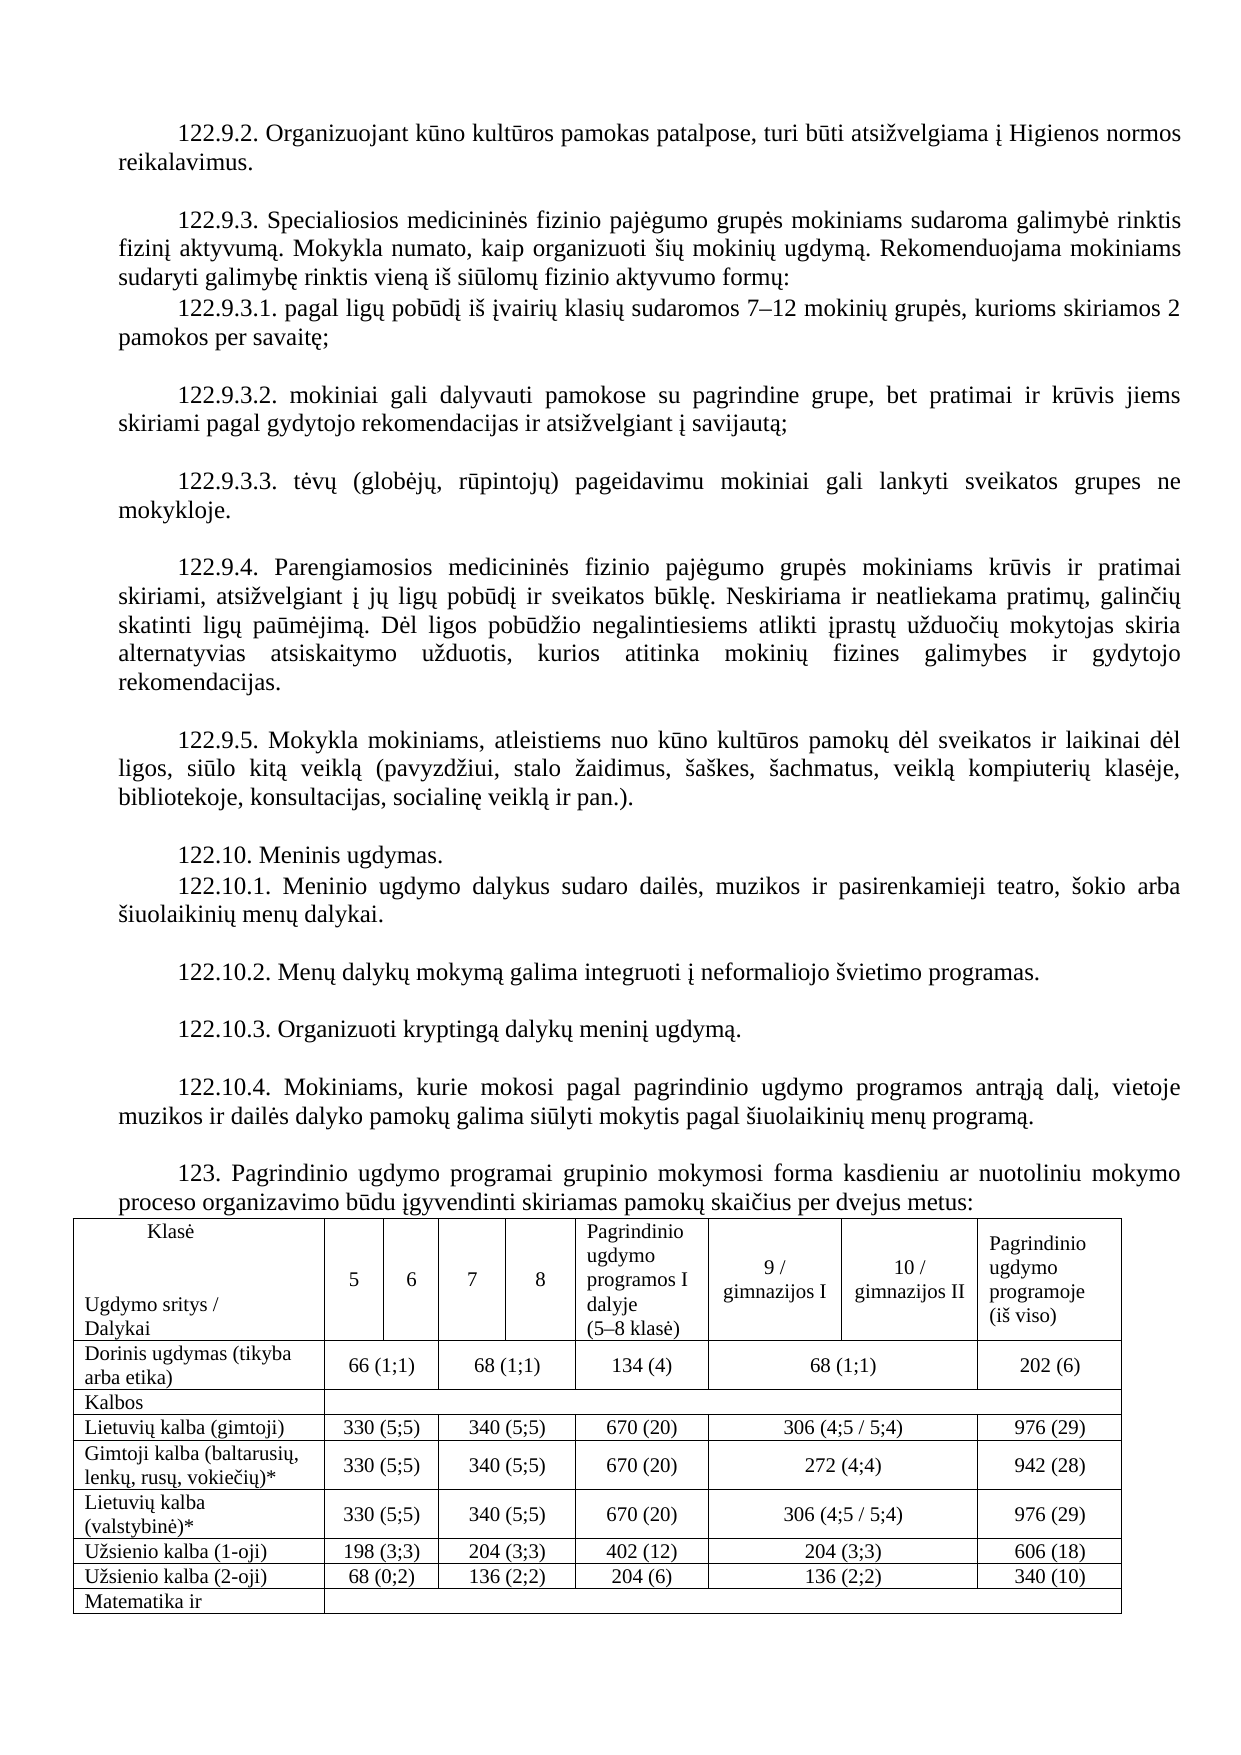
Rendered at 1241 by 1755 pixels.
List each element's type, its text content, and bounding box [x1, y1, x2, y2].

text 123. Pagrindinio ugdymo programai grupinio mokymosi forma kasdieniu ar nuotoliniu mokymo proceso organizavimo būdu įgyvendinti skiriamas pamokų skaičius per dvejus metus: [118, 1158, 1182, 1216]
table_cell [325, 1390, 1121, 1414]
table_cell 306 (4;5 / 5;4) [709, 1490, 977, 1538]
table_cell 670 (20) [576, 1490, 708, 1538]
text 122.10.1. Meninio ugdymo dalykus sudaro dailės, muzikos ir pasirenkamieji teatro, šokio arba šiuolaikinių menų dalykai. [118, 871, 1182, 928]
table_cell 68 (1;1) [709, 1341, 977, 1389]
text 122.9.2. Organizuojant kūno kultūros pamokas patalpose, turi būti atsižvelgiama į Higienos normos reikalavimus. [118, 118, 1182, 176]
text 122.9.3.1. pagal ligų pobūdį iš įvairių klasių sudaromos 7–12 mokinių grupės, kurioms skiriamos 2 pamokos per savaitę; [118, 293, 1182, 351]
table_cell 134 (4) [576, 1341, 708, 1389]
text 122.9.3. Specialiosios medicininės fizinio pajėgumo grupės mokiniams sudaroma galimybė rinktis fizinį aktyvumą. Mokykla numato, kaip organizuoti šių mokinių ugdymą. Rekomenduojama mokiniams sudaryti galimybę rinktis vieną iš siūlomų fizinio aktyvumo formų: [118, 205, 1182, 291]
table_cell 402 (12) [576, 1539, 708, 1563]
table_cell Matematika ir [74, 1589, 324, 1613]
text 122.9.3.2. mokiniai gali dalyvauti pamokose su pagrindine grupe, bet pratimai ir krūvis jiems skiriami pagal gydytojo rekomendacijas ir atsižvelgiant į savijautą; [118, 380, 1182, 437]
table_cell 340 (10) [978, 1564, 1121, 1588]
table_cell Dorinis ugdymas (tikyba arba etika) [74, 1341, 324, 1389]
table_cell 340 (5;5) [439, 1441, 575, 1489]
table_header 8 [506, 1219, 575, 1339]
table_cell 136 (2;2) [439, 1564, 575, 1588]
table_cell Užsienio kalba (2-oji) [74, 1564, 324, 1588]
table_cell 976 (29) [978, 1490, 1121, 1538]
table_cell Užsienio kalba (1-oji) [74, 1539, 324, 1563]
table_cell 670 (20) [576, 1441, 708, 1489]
table_header Klasė Ugdymo sritys / Dalykai [74, 1219, 324, 1339]
table_cell 976 (29) [978, 1415, 1121, 1439]
table_cell 204 (6) [576, 1564, 708, 1588]
text 122.9.3.3. tėvų (globėjų, rūpintojų) pageidavimu mokiniai gali lankyti sveikatos grupes ne mokykloje. [118, 466, 1182, 523]
table_header 10 / gimnazijos II [842, 1219, 977, 1339]
table_cell 330 (5;5) [325, 1490, 438, 1538]
table_cell 66 (1;1) [325, 1341, 438, 1389]
text 122.10. Meninis ugdymas. [118, 840, 1182, 868]
table_cell 68 (0;2) [325, 1564, 438, 1588]
text 122.10.4. Mokiniams, kurie mokosi pagal pagrindinio ugdymo programos antrąją dalį, vietoje muzikos ir dailės dalyko pamokų galima siūlyti mokytis pagal šiuolaikinių menų programą. [118, 1072, 1182, 1129]
text 122.10.2. Menų dalykų mokymą galima integruoti į neformaliojo švietimo programas. [118, 957, 1182, 986]
table_cell Gimtoji kalba (baltarusių, lenkų, rusų, vokiečių)* [74, 1441, 324, 1489]
table_cell Lietuvių kalba (valstybinė)* [74, 1490, 324, 1538]
table_cell 606 (18) [978, 1539, 1121, 1563]
table_cell 272 (4;4) [709, 1441, 977, 1489]
table_cell 204 (3;3) [709, 1539, 977, 1563]
table_cell [325, 1589, 1121, 1613]
table_cell 136 (2;2) [709, 1564, 977, 1588]
text 122.9.5. Mokykla mokiniams, atleistiems nuo kūno kultūros pamokų dėl sveikatos ir laikinai dėl ligos, siūlo kitą veiklą (pavyzdžiui, stalo žaidimus, šaškes, šachmatus, veiklą kompiuterių klasėje, bibliotekoje, konsultacijas, socialinę veiklą ir pan.). [118, 725, 1182, 811]
text 122.10.3. Organizuoti kryptingą dalykų meninį ugdymą. [118, 1014, 1182, 1043]
table_cell 204 (3;3) [439, 1539, 575, 1563]
table_cell 330 (5;5) [325, 1415, 438, 1439]
table_cell 670 (20) [576, 1415, 708, 1439]
table_cell 68 (1;1) [439, 1341, 575, 1389]
text 122.9.4. Parengiamosios medicininės fizinio pajėgumo grupės mokiniams krūvis ir pratimai skiriami, atsižvelgiant į jų ligų pobūdį ir sveikatos būklę. Neskiriama ir neatliekama pratimų, galinčių skatinti ligų paūmėjimą. Dėl ligos pobūdžio negalintiesiems atlikti įprastų užduočių mokytojas skiria alternatyvias atsiskaitymo užduotis, kurios atitinka mokinių fizines galimybes ir gydytojo rekomendacijas. [118, 552, 1182, 696]
table_header Pagrindinio ugdymo programos I dalyje (5–8 klasė) [576, 1219, 708, 1339]
table_cell Lietuvių kalba (gimtoji) [74, 1415, 324, 1439]
table_cell 340 (5;5) [439, 1415, 575, 1439]
table_cell 198 (3;3) [325, 1539, 438, 1563]
table_cell 306 (4;5 / 5;4) [709, 1415, 977, 1439]
table_header 6 [384, 1219, 438, 1339]
table_header 5 [325, 1219, 383, 1339]
table_cell 202 (6) [978, 1341, 1121, 1389]
table_header 9 / gimnazijos I [709, 1219, 841, 1339]
table_cell 340 (5;5) [439, 1490, 575, 1538]
table_header 7 [439, 1219, 505, 1339]
table_cell Kalbos [74, 1390, 324, 1414]
table_header Pagrindinio ugdymo programoje (iš viso) [978, 1219, 1121, 1339]
table_cell 330 (5;5) [325, 1441, 438, 1489]
table_cell 942 (28) [978, 1441, 1121, 1489]
